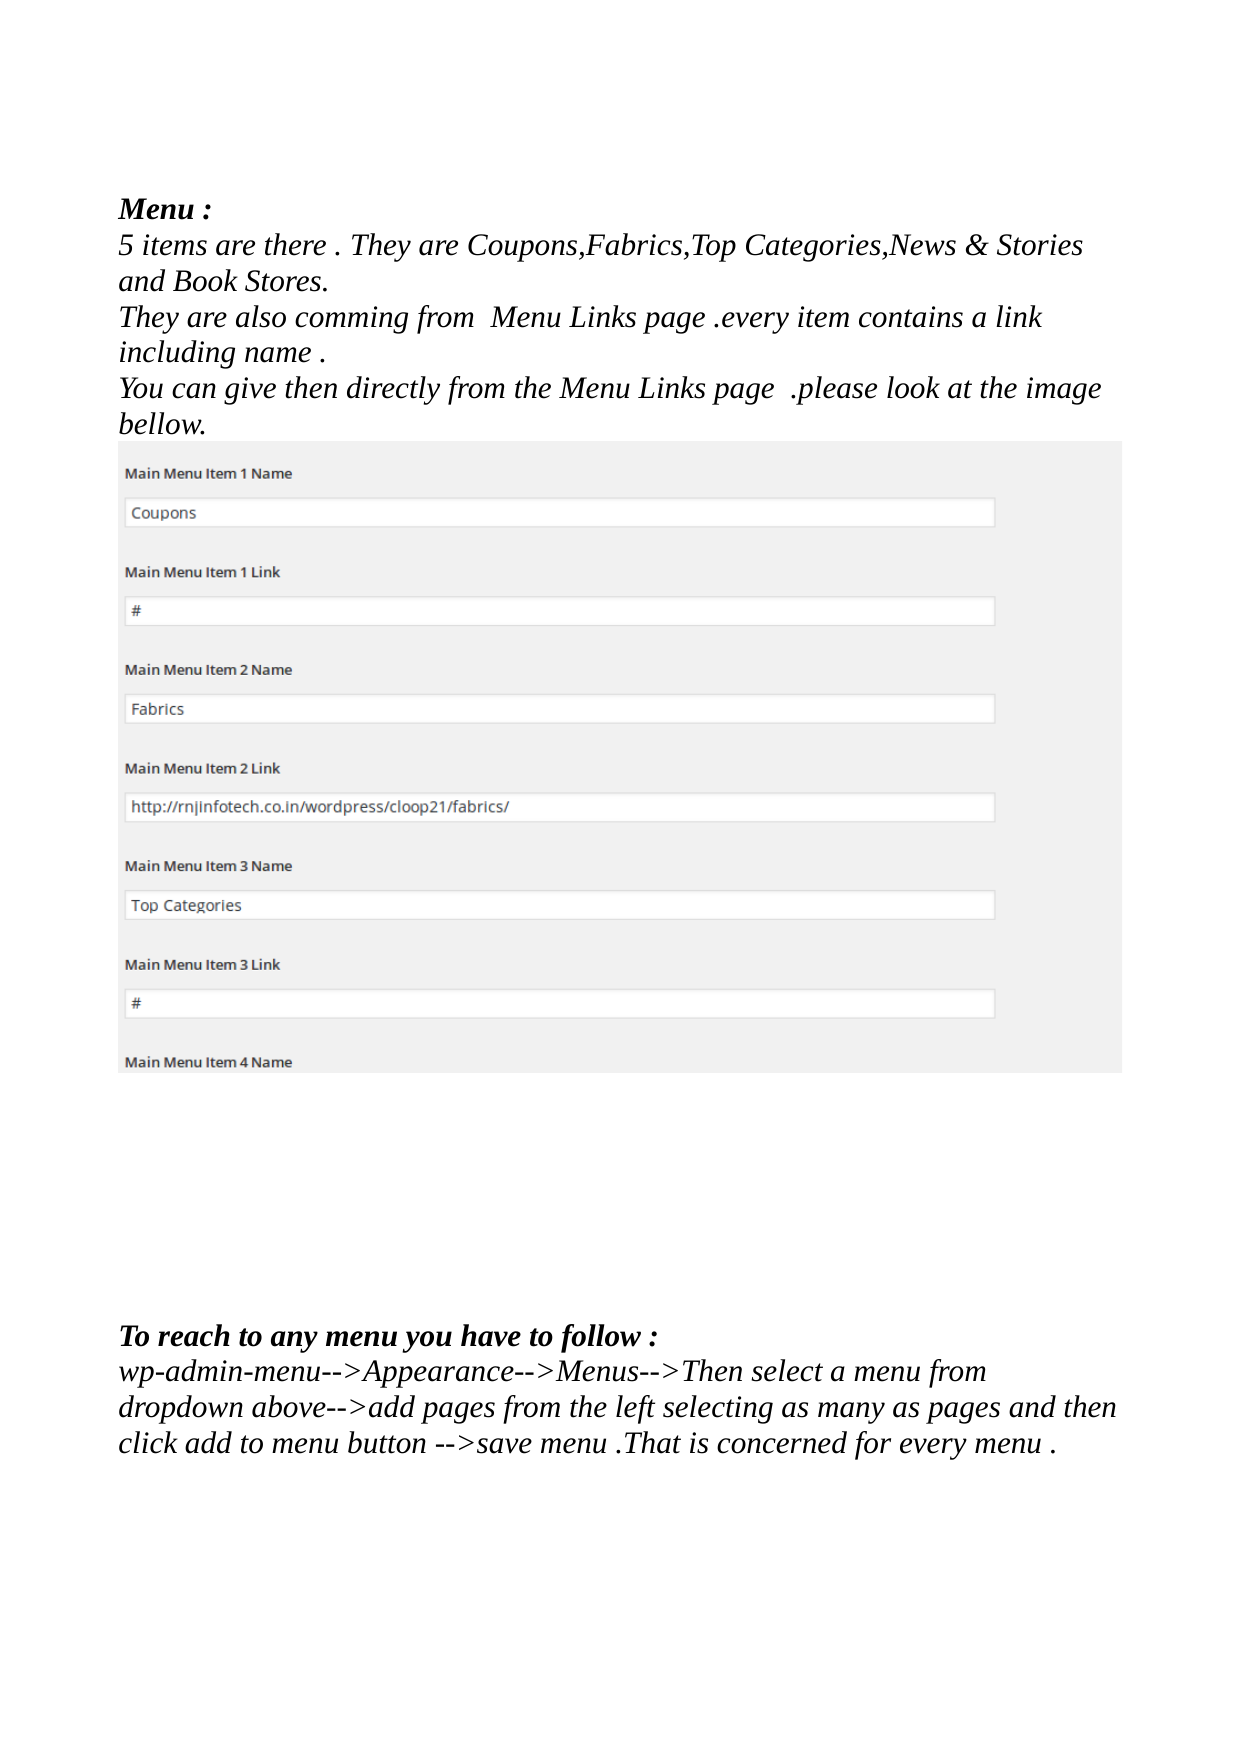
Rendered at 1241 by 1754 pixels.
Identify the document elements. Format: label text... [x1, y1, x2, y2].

text You can give then directly from the Menu Links page .please look at the image bellow. [118, 370, 1122, 441]
text Menu : [118, 190, 1122, 226]
text wp-admin-menu-->Appearance-->Menus-->Then select a menu from dropdown above-->add pages from the left selecting as many as pages and then click add to menu button -->save menu .That is concerned for every menu . [118, 1353, 1122, 1461]
text They are also comming from Menu Links page .every item contains a link including name . [118, 298, 1122, 370]
picture [118, 441, 1123, 1073]
text To reach to any menu you have to follow : [118, 1317, 1122, 1353]
text 5 items are there . They are Coupons,Fabrics,Top Categories,News & Stories and Book Stores. [118, 226, 1122, 298]
